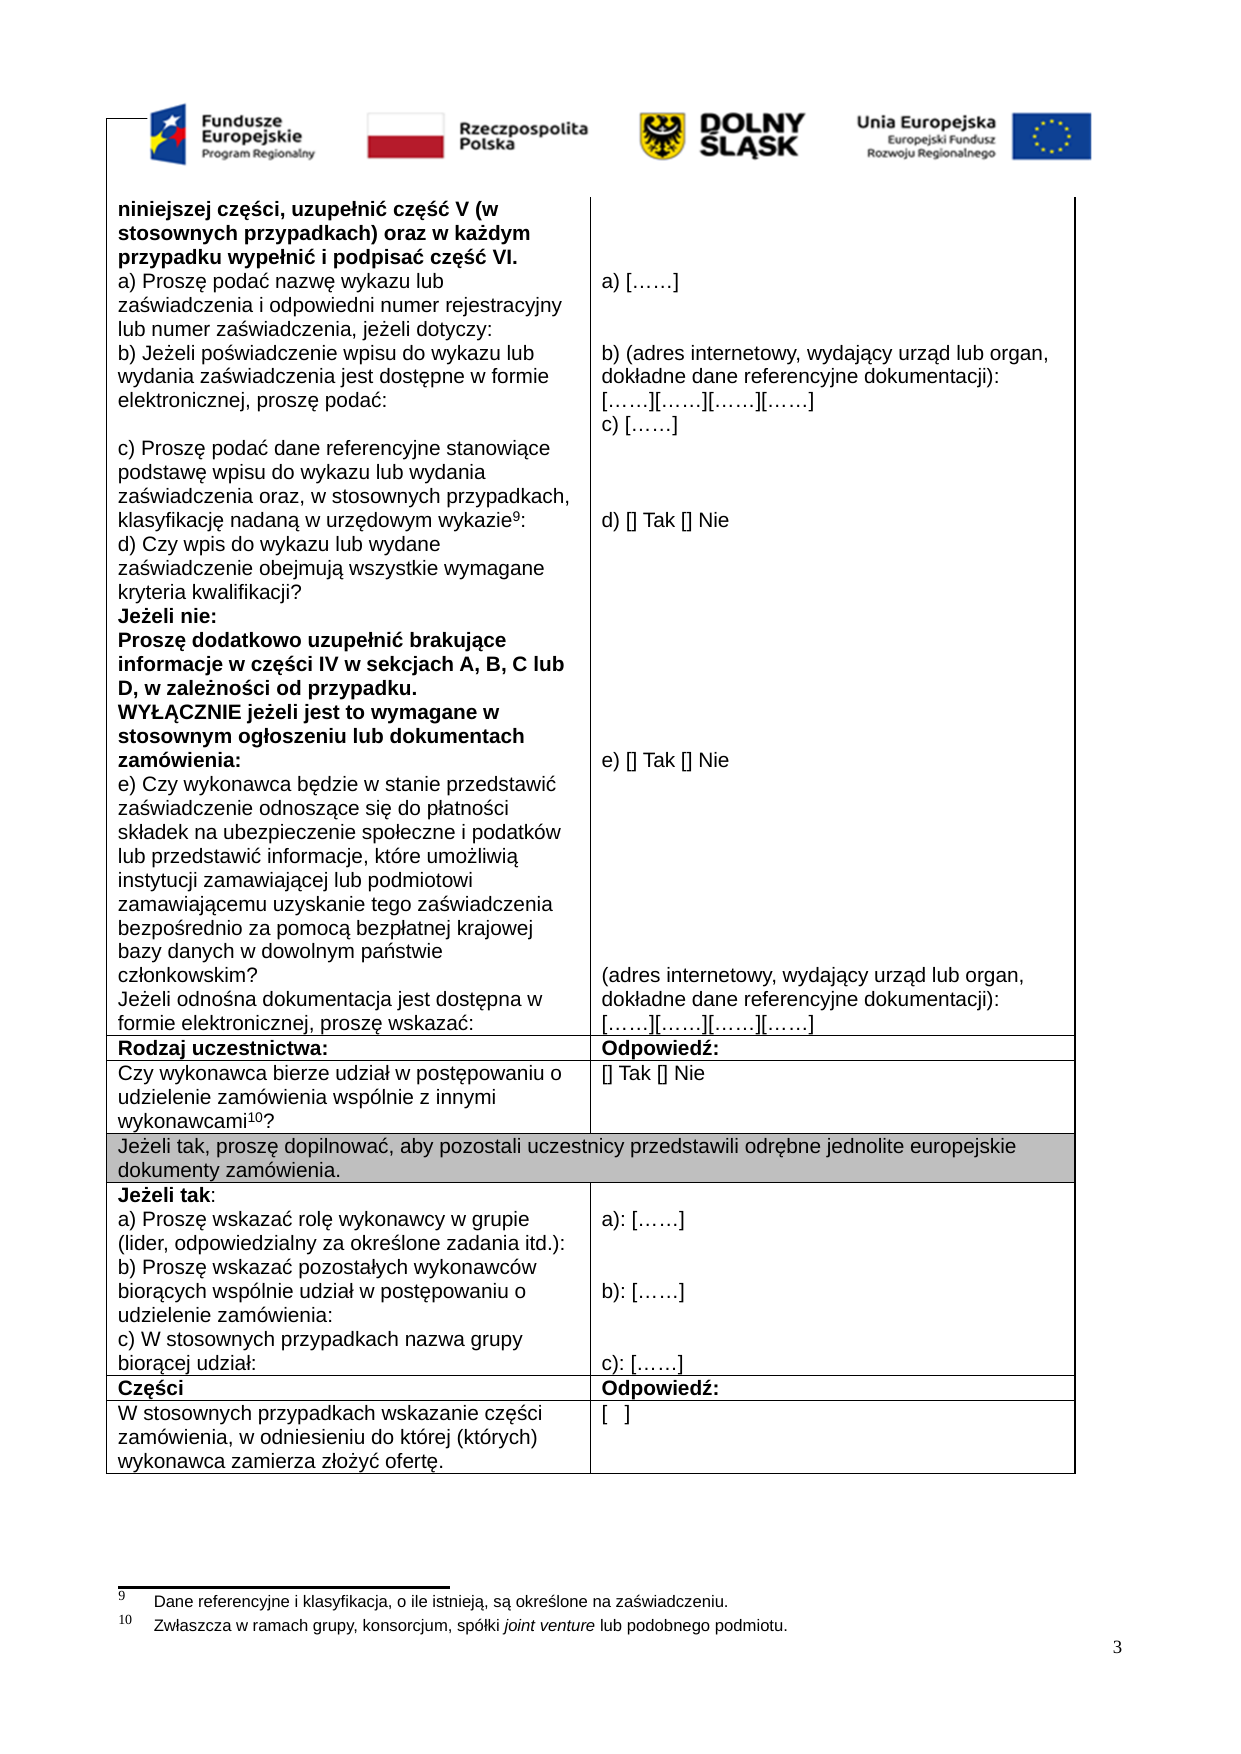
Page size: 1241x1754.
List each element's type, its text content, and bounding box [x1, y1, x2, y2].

table_cell Odpowiedź: [591, 1036, 1074, 1060]
table_cell niniejszej części, uzupełnić część V (w stosownych przypadkach) oraz w każdym przypadku wypełnić i podpisać część VI. a) Proszę podać nazwę wykazu lub zaświadczenia i odpowiedni numer rejestracyjny lub numer zaświadczenia, jeżeli dotyczy: b) Jeżeli poświadczenie wpisu do wykazu lub wydania zaświadczenia jest dostępne w formie elektronicznej, proszę podać: c) Proszę podać dane referencyjne stanowiące podstawę wpisu do wykazu lub wydania zaświadczenia oraz, w stosownych przypadkach, klasyfikację nadaną w urzędowym wykazie: d) Czy wpis do wykazu lub wydane zaświadczenie obejmują wszystkie wymagane kryteria kwalifikacji? Jeżeli nie: Proszę dodatkowo uzupełnić brakujące informacje w części IV w sekcjach A, B, C lub D, w zależności od przypadku. WYŁĄCZNIE jeżeli jest to wymagane w stosownym ogłoszeniu lub dokumentach zamówienia: e) Czy wykonawca będzie w stanie przedstawić zaświadczenie odnoszące się do płatności składek na ubezpieczenie społeczne i podatków lub przedstawić informacje, które umożliwią instytucji zamawiającej lub podmiotowi zamawiającemu uzyskanie tego zaświadczenia bezpośrednio za pomocą bezpłatnej krajowej bazy danych w dowolnym państwie członkowskim? Jeżeli odnośna dokumentacja jest dostępna w formie elektronicznej, proszę wskazać: [107, 119, 590, 1035]
table_cell a): [……] b): [……] c): [……] [591, 1183, 1074, 1375]
table_cell Jeżeli tak, proszę dopilnować, aby pozostali uczestnicy przedstawili odrębne jednolite europejskie dokumenty zamówienia. [107, 1134, 1074, 1182]
table_cell W stosownych przypadkach wskazanie części zamówienia, w odniesieniu do której (których) wykonawca zamierza złożyć ofertę. [107, 1401, 590, 1473]
table_cell [] Tak [] Nie [591, 1061, 1074, 1133]
table_cell Rodzaj uczestnictwa: [107, 1036, 590, 1060]
table_cell Odpowiedź: [591, 1376, 1074, 1400]
table_cell [ ] [591, 1401, 1074, 1473]
table_cell Czy wykonawca bierze udział w postępowaniu o udzielenie zamówienia wspólnie z innymi wykonawcami? [107, 1061, 590, 1133]
table_cell Jeżeli tak: a) Proszę wskazać rolę wykonawcy w grupie (lider, odpowiedzialny za określone zadania itd.): b) Proszę wskazać pozostałych wykonawców biorących wspólnie udział w postępowaniu o udzielenie zamówienia: c) W stosownych przypadkach nazwa grupy biorącej udział: [107, 1183, 590, 1375]
table_cell Części [107, 1376, 590, 1400]
table_cell a) [……] b) (adres internetowy, wydający urząd lub organ, dokładne dane referencyjne dokumentacji): [……][……][……][……] c) [……] d) [] Tak [] Nie e) [] Tak [] Nie (adres internetowy, wydający urząd lub organ, dokładne dane referencyjne dokumentacji): [……][……][……][……] [591, 197, 1074, 1035]
picture [147, 73, 1093, 197]
